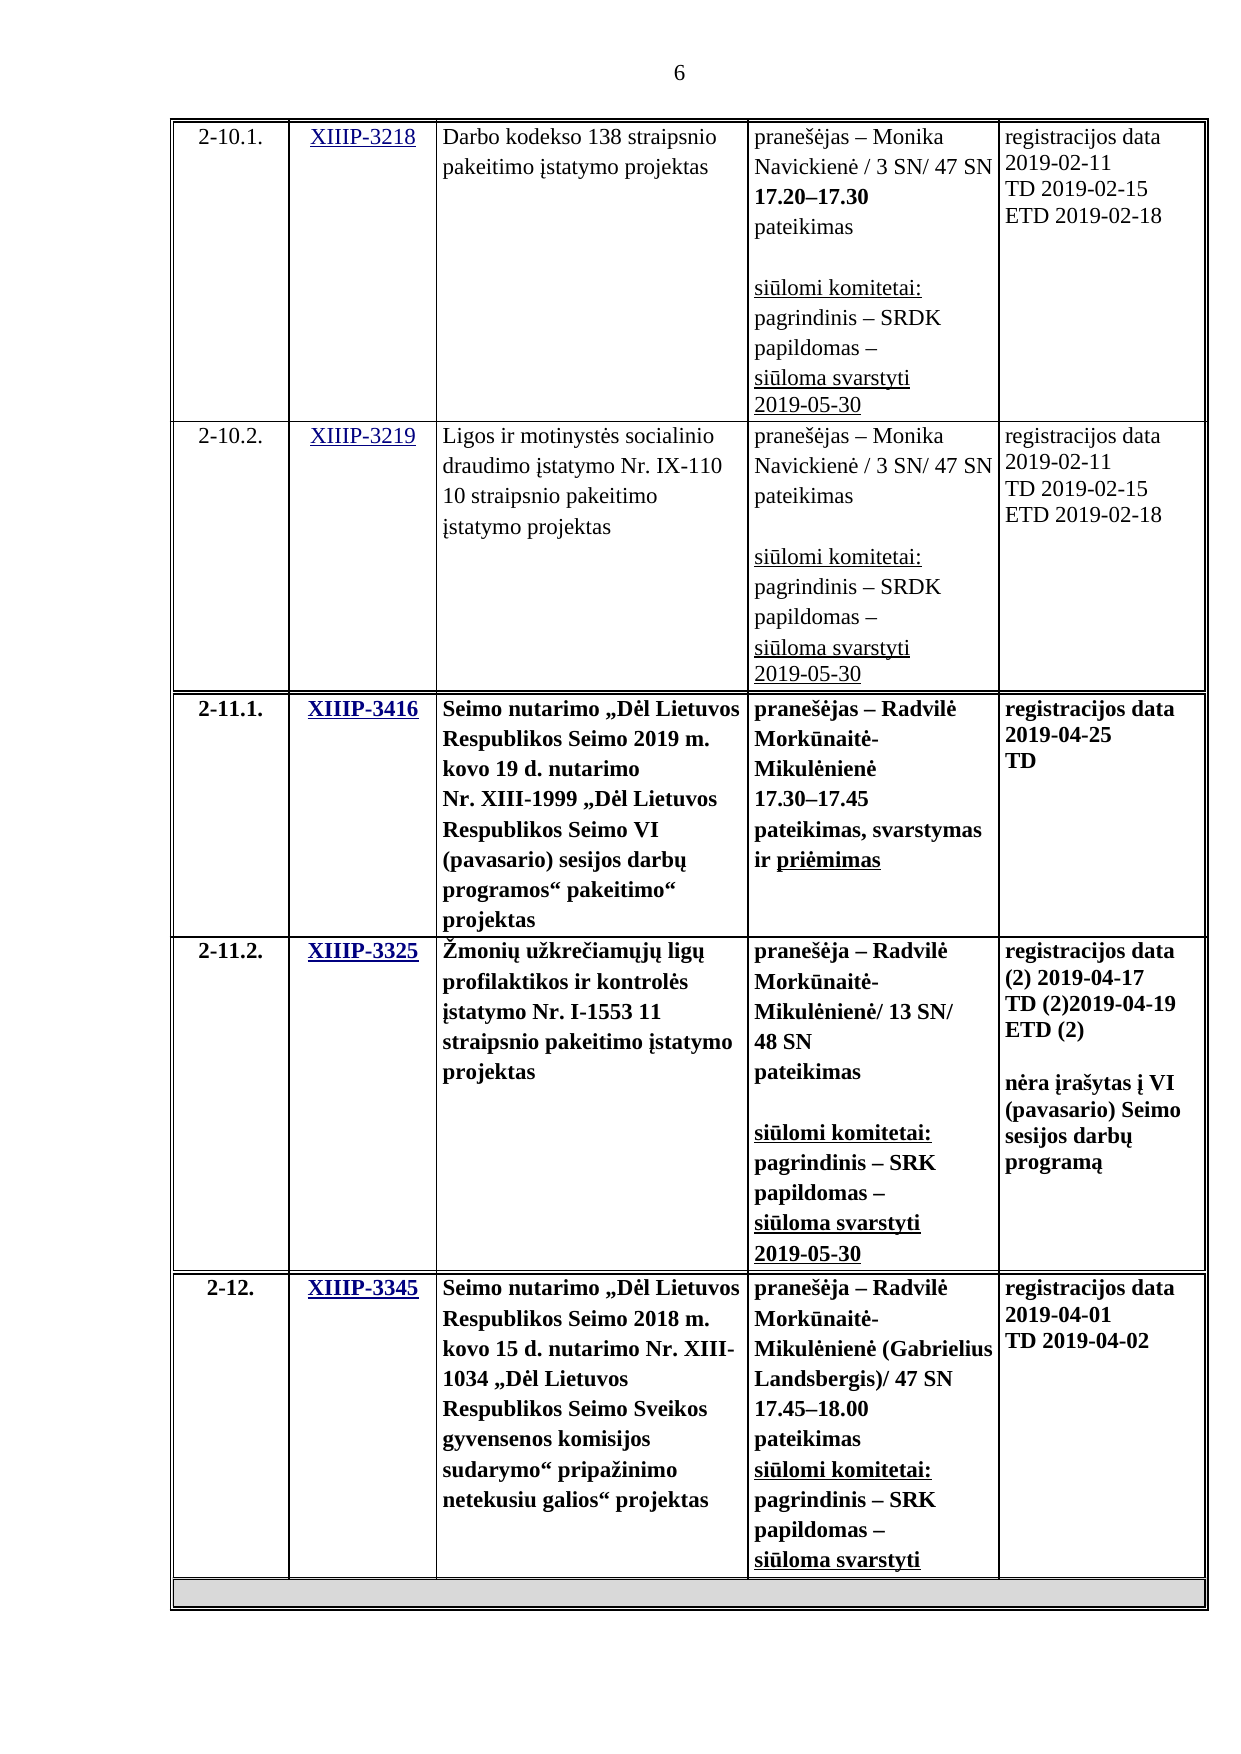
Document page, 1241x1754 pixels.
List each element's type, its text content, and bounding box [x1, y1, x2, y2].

table_cell registracijos data 2019-04-25 TD [1000, 695, 1204, 936]
table_cell registracijos data 2019-04-01 TD 2019-04-02 [1000, 1275, 1204, 1577]
table_cell 2-11.2. [174, 938, 288, 1270]
table_cell registracijos data 2019-02-11 TD 2019-02-15 ETD 2019-02-18 [1000, 422, 1204, 690]
table_cell Darbo kodekso 138 straipsnio pakeitimo įstatymo projektas [437, 123, 747, 421]
table_cell 2-11.1. [174, 695, 288, 936]
table_cell pranešėja – Radvilė Morkūnaitė-Mikulėnienė/ 13 SN/ 48 SN pateikimas siūlomi komitetai: pagrindinis – SRK papildomas – siūloma svarstyti 2019-05-30 [749, 938, 998, 1270]
table_cell [1209, 1270, 1240, 1577]
table_cell [1209, 936, 1240, 1270]
table_cell [1209, 690, 1240, 936]
table_cell 2-10.2. [174, 422, 288, 690]
table_cell [174, 1580, 1204, 1606]
table_cell XIIIP-3416 [290, 695, 436, 936]
table_cell Žmonių užkrečiamųjų ligų profilaktikos ir kontrolės įstatymo Nr. I-1553 11 straipsnio pakeitimo įstatymo projektas [437, 938, 747, 1270]
table_cell registracijos data (2) 2019-04-17 TD (2)2019-04-19 ETD (2) nėra įrašytas į VI (pavasario) Seimo sesijos darbų programą [1000, 938, 1204, 1270]
table_cell [1209, 1577, 1240, 1606]
table_cell pranešėjas – Monika Navickienė / 3 SN/ 47 SN pateikimas siūlomi komitetai: pagrindinis – SRDK papildomas – siūloma svarstyti 2019-05-30 [749, 422, 998, 690]
table_cell registracijos data 2019-02-11 TD 2019-02-15 ETD 2019-02-18 [1000, 123, 1204, 421]
table_cell Seimo nutarimo „Dėl Lietuvos Respublikos Seimo 2018 m. kovo 15 d. nutarimo Nr. XIII-1034 „Dėl Lietuvos Respublikos Seimo Sveikos gyvensenos komisijos sudarymo“ pripažinimo netekusiu galios“ projektas [437, 1275, 747, 1577]
table_cell XIIIP-3218 [290, 123, 436, 421]
table_cell XIIIP-3345 [290, 1275, 436, 1577]
table_cell [1209, 421, 1240, 690]
table_cell 2-12. [174, 1275, 288, 1577]
table_cell XIIIP-3219 [290, 422, 436, 690]
table_cell pranešėjas – Monika Navickienė / 3 SN/ 47 SN 17.20–17.30 pateikimas siūlomi komitetai: pagrindinis – SRDK papildomas – siūloma svarstyti 2019-05-30 [749, 123, 998, 421]
table_cell pranešėjas – Radvilė Morkūnaitė-Mikulėnienė 17.30–17.45 pateikimas, svarstymas ir priėmimas [749, 695, 998, 936]
table_cell pranešėja – Radvilė Morkūnaitė-Mikulėnienė (Gabrielius Landsbergis)/ 47 SN 17.45–18.00 pateikimas siūlomi komitetai: pagrindinis – SRK papildomas – siūloma svarstyti [749, 1275, 998, 1577]
table_cell Ligos ir motinystės socialinio draudimo įstatymo Nr. IX-110 10 straipsnio pakeitimo įstatymo projektas [437, 422, 747, 690]
table_cell XIIIP-3325 [290, 938, 436, 1270]
table_cell Seimo nutarimo „Dėl Lietuvos Respublikos Seimo 2019 m. kovo 19 d. nutarimo Nr. XIII-1999 „Dėl Lietuvos Respublikos Seimo VI (pavasario) sesijos darbų programos“ pakeitimo“ projektas [437, 695, 747, 936]
table_cell 2-10.1. [174, 123, 288, 421]
table_cell [1209, 118, 1240, 421]
